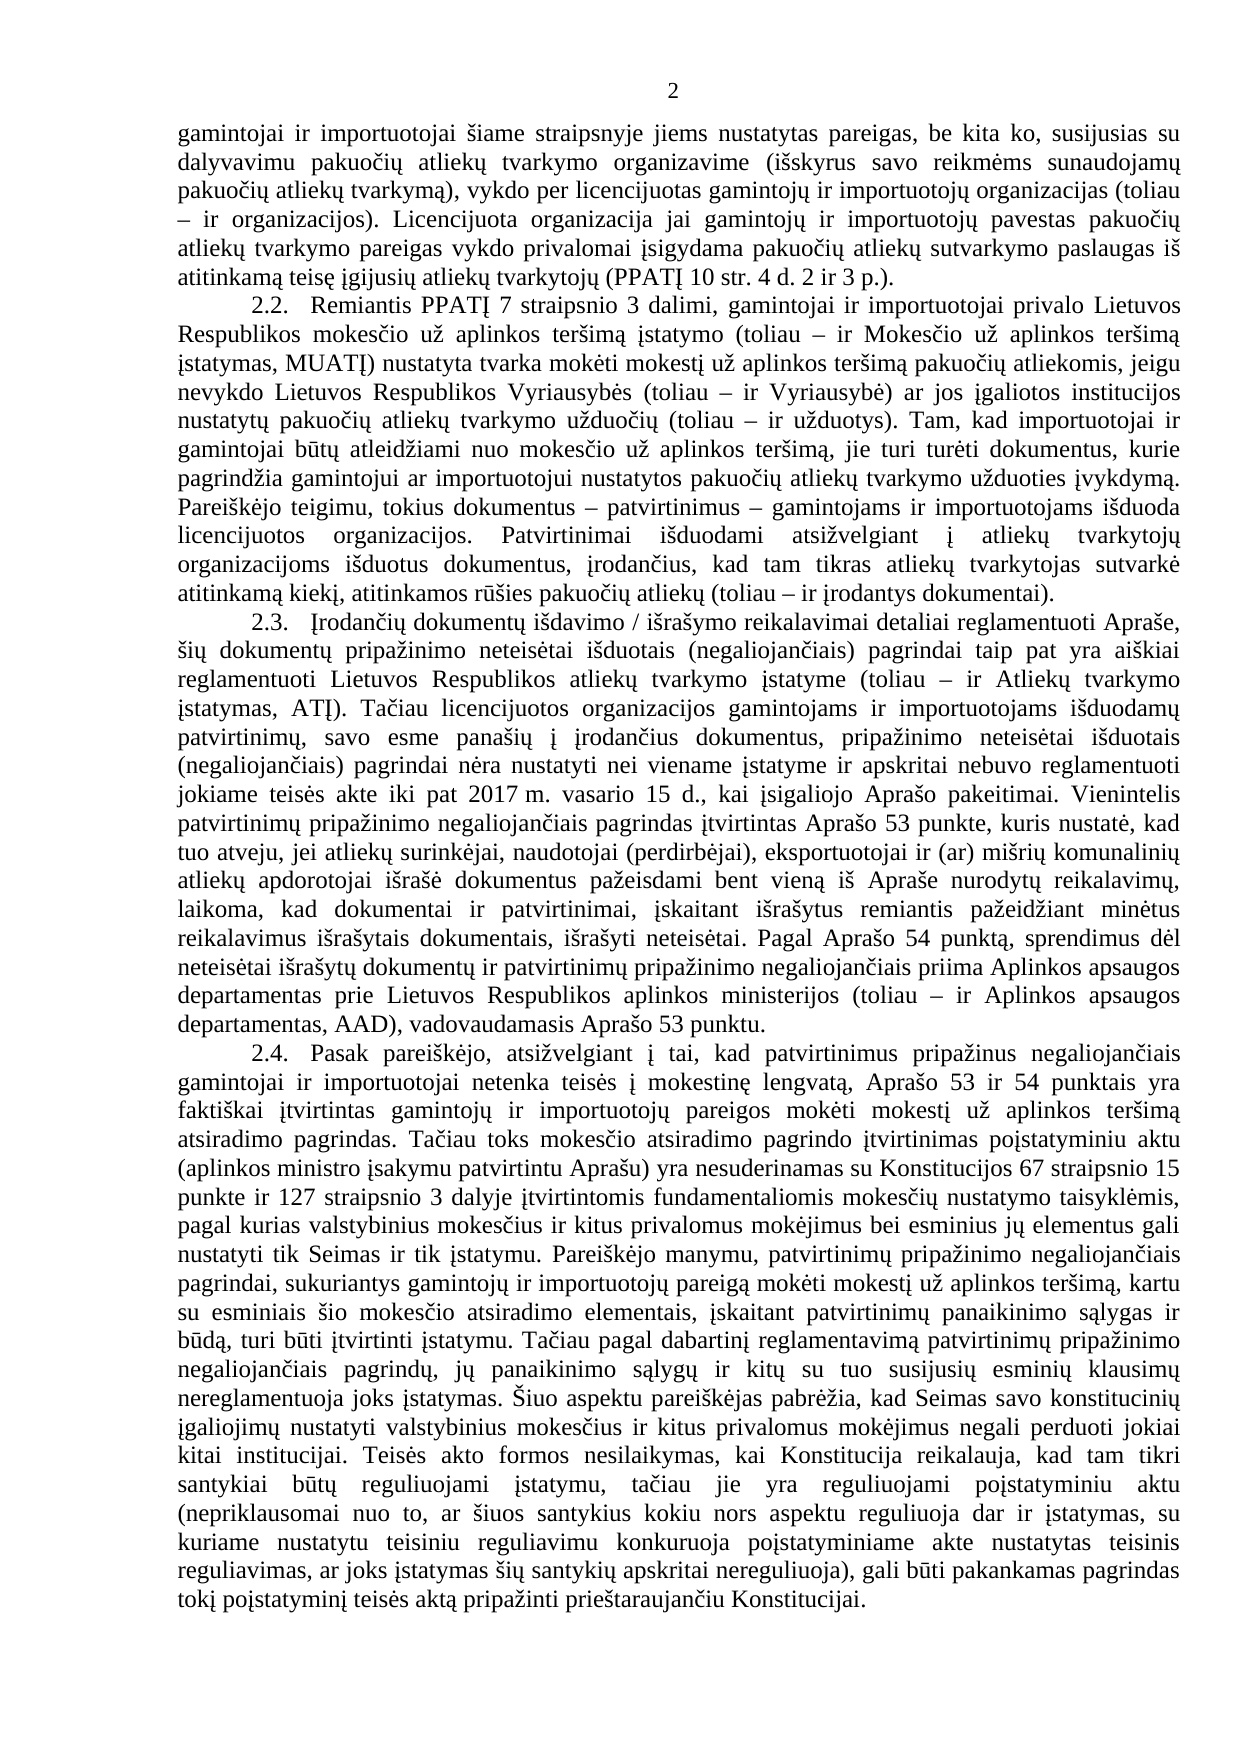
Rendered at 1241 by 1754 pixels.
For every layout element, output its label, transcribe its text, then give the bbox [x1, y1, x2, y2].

text 2.3. Įrodančių dokumentų išdavimo / išrašymo reikalavimai detaliai reglamentuoti Apraše, šių dokumentų pripažinimo neteisėtai išduotais (negaliojančiais) pagrindai taip pat yra aiškiai reglamentuoti Lietuvos Respublikos atliekų tvarkymo įstatyme (toliau – ir Atliekų tvarkymo įstatymas, ATĮ). Tačiau licencijuotos organizacijos gamintojams ir importuotojams išduodamų patvirtinimų, savo esme panašių į įrodančius dokumentus, pripažinimo neteisėtai išduotais (negaliojančiais) pagrindai nėra nustatyti nei viename įstatyme ir apskritai nebuvo reglamentuoti jokiame teisės akte iki pat 2017 m. vasario 15 d., kai įsigaliojo Aprašo pakeitimai. Vienintelis patvirtinimų pripažinimo negaliojančiais pagrindas įtvirtintas Aprašo 53 punkte, kuris nustatė, kad tuo atveju, jei atliekų surinkėjai, naudotojai (perdirbėjai), eksportuotojai ir (ar) mišrių komunalinių atliekų apdorotojai išrašė dokumentus pažeisdami bent vieną iš Apraše nurodytų reikalavimų, laikoma, kad dokumentai ir patvirtinimai, įskaitant išrašytus remiantis pažeidžiant minėtus reikalavimus išrašytais dokumentais, išrašyti neteisėtai. Pagal Aprašo 54 punktą, sprendimus dėl neteisėtai išrašytų dokumentų ir patvirtinimų pripažinimo negaliojančiais priima Aplinkos apsaugos departamentas prie Lietuvos Respublikos aplinkos ministerijos (toliau – ir Aplinkos apsaugos departamentas, AAD), vadovaudamasis Aprašo 53 punktu. [177, 607, 1181, 1038]
text 2.2. Remiantis PPATĮ 7 straipsnio 3 dalimi, gamintojai ir importuotojai privalo Lietuvos Respublikos mokesčio už aplinkos teršimą įstatymo (toliau – ir Mokesčio už aplinkos teršimą įstatymas, MUATĮ) nustatyta tvarka mokėti mokestį už aplinkos teršimą pakuočių atliekomis, jeigu nevykdo Lietuvos Respublikos Vyriausybės (toliau – ir Vyriausybė) ar jos įgaliotos institucijos nustatytų pakuočių atliekų tvarkymo užduočių (toliau – ir užduotys). Tam, kad importuotojai ir gamintojai būtų atleidžiami nuo mokesčio už aplinkos teršimą, jie turi turėti dokumentus, kurie pagrindžia gamintojui ar importuotojui nustatytos pakuočių atliekų tvarkymo užduoties įvykdymą. Pareiškėjo teigimu, tokius dokumentus – patvirtinimus – gamintojams ir importuotojams išduoda licencijuotos organizacijos. Patvirtinimai išduodami atsižvelgiant į atliekų tvarkytojų organizacijoms išduotus dokumentus, įrodančius, kad tam tikras atliekų tvarkytojas sutvarkė atitinkamą kiekį, atitinkamos rūšies pakuočių atliekų (toliau – ir įrodantys dokumentai). [177, 291, 1181, 607]
text gamintojai ir importuotojai šiame straipsnyje jiems nustatytas pareigas, be kita ko, susijusias su dalyvavimu pakuočių atliekų tvarkymo organizavime (išskyrus savo reikmėms sunaudojamų pakuočių atliekų tvarkymą), vykdo per licencijuotas gamintojų ir importuotojų organizacijas (toliau – ir organizacijos). Licencijuota organizacija jai gamintojų ir importuotojų pavestas pakuočių atliekų tvarkymo pareigas vykdo privalomai įsigydama pakuočių atliekų sutvarkymo paslaugas iš atitinkamą teisę įgijusių atliekų tvarkytojų (PPATĮ 10 str. 4 d. 2 ir 3 p.). [177, 118, 1181, 291]
text 2.4. Pasak pareiškėjo, atsižvelgiant į tai, kad patvirtinimus pripažinus negaliojančiais gamintojai ir importuotojai netenka teisės į mokestinę lengvatą, Aprašo 53 ir 54 punktais yra faktiškai įtvirtintas gamintojų ir importuotojų pareigos mokėti mokestį už aplinkos teršimą atsiradimo pagrindas. Tačiau toks mokesčio atsiradimo pagrindo įtvirtinimas poįstatyminiu aktu (aplinkos ministro įsakymu patvirtintu Aprašu) yra nesuderinamas su Konstitucijos 67 straipsnio 15 punkte ir 127 straipsnio 3 dalyje įtvirtintomis fundamentaliomis mokesčių nustatymo taisyklėmis, pagal kurias valstybinius mokesčius ir kitus privalomus mokėjimus bei esminius jų elementus gali nustatyti tik Seimas ir tik įstatymu. Pareiškėjo manymu, patvirtinimų pripažinimo negaliojančiais pagrindai, sukuriantys gamintojų ir importuotojų pareigą mokėti mokestį už aplinkos teršimą, kartu su esminiais šio mokesčio atsiradimo elementais, įskaitant patvirtinimų panaikinimo sąlygas ir būdą, turi būti įtvirtinti įstatymu. Tačiau pagal dabartinį reglamentavimą patvirtinimų pripažinimo negaliojančiais pagrindų, jų panaikinimo sąlygų ir kitų su tuo susijusių esminių klausimų nereglamentuoja joks įstatymas. Šiuo aspektu pareiškėjas pabrėžia, kad Seimas savo konstitucinių įgaliojimų nustatyti valstybinius mokesčius ir kitus privalomus mokėjimus negali perduoti jokiai kitai institucijai. Teisės akto formos nesilaikymas, kai Konstitucija reikalauja, kad tam tikri santykiai būtų reguliuojami įstatymu, tačiau jie yra reguliuojami poįstatyminiu aktu (nepriklausomai nuo to, ar šiuos santykius kokiu nors aspektu reguliuoja dar ir įstatymas, su kuriame nustatytu teisiniu reguliavimu konkuruoja poįstatyminiame akte nustatytas teisinis reguliavimas, ar joks įstatymas šių santykių apskritai nereguliuoja), gali būti pakankamas pagrindas tokį poįstatyminį teisės aktą pripažinti prieštaraujančiu Konstitucijai. [177, 1038, 1181, 1613]
